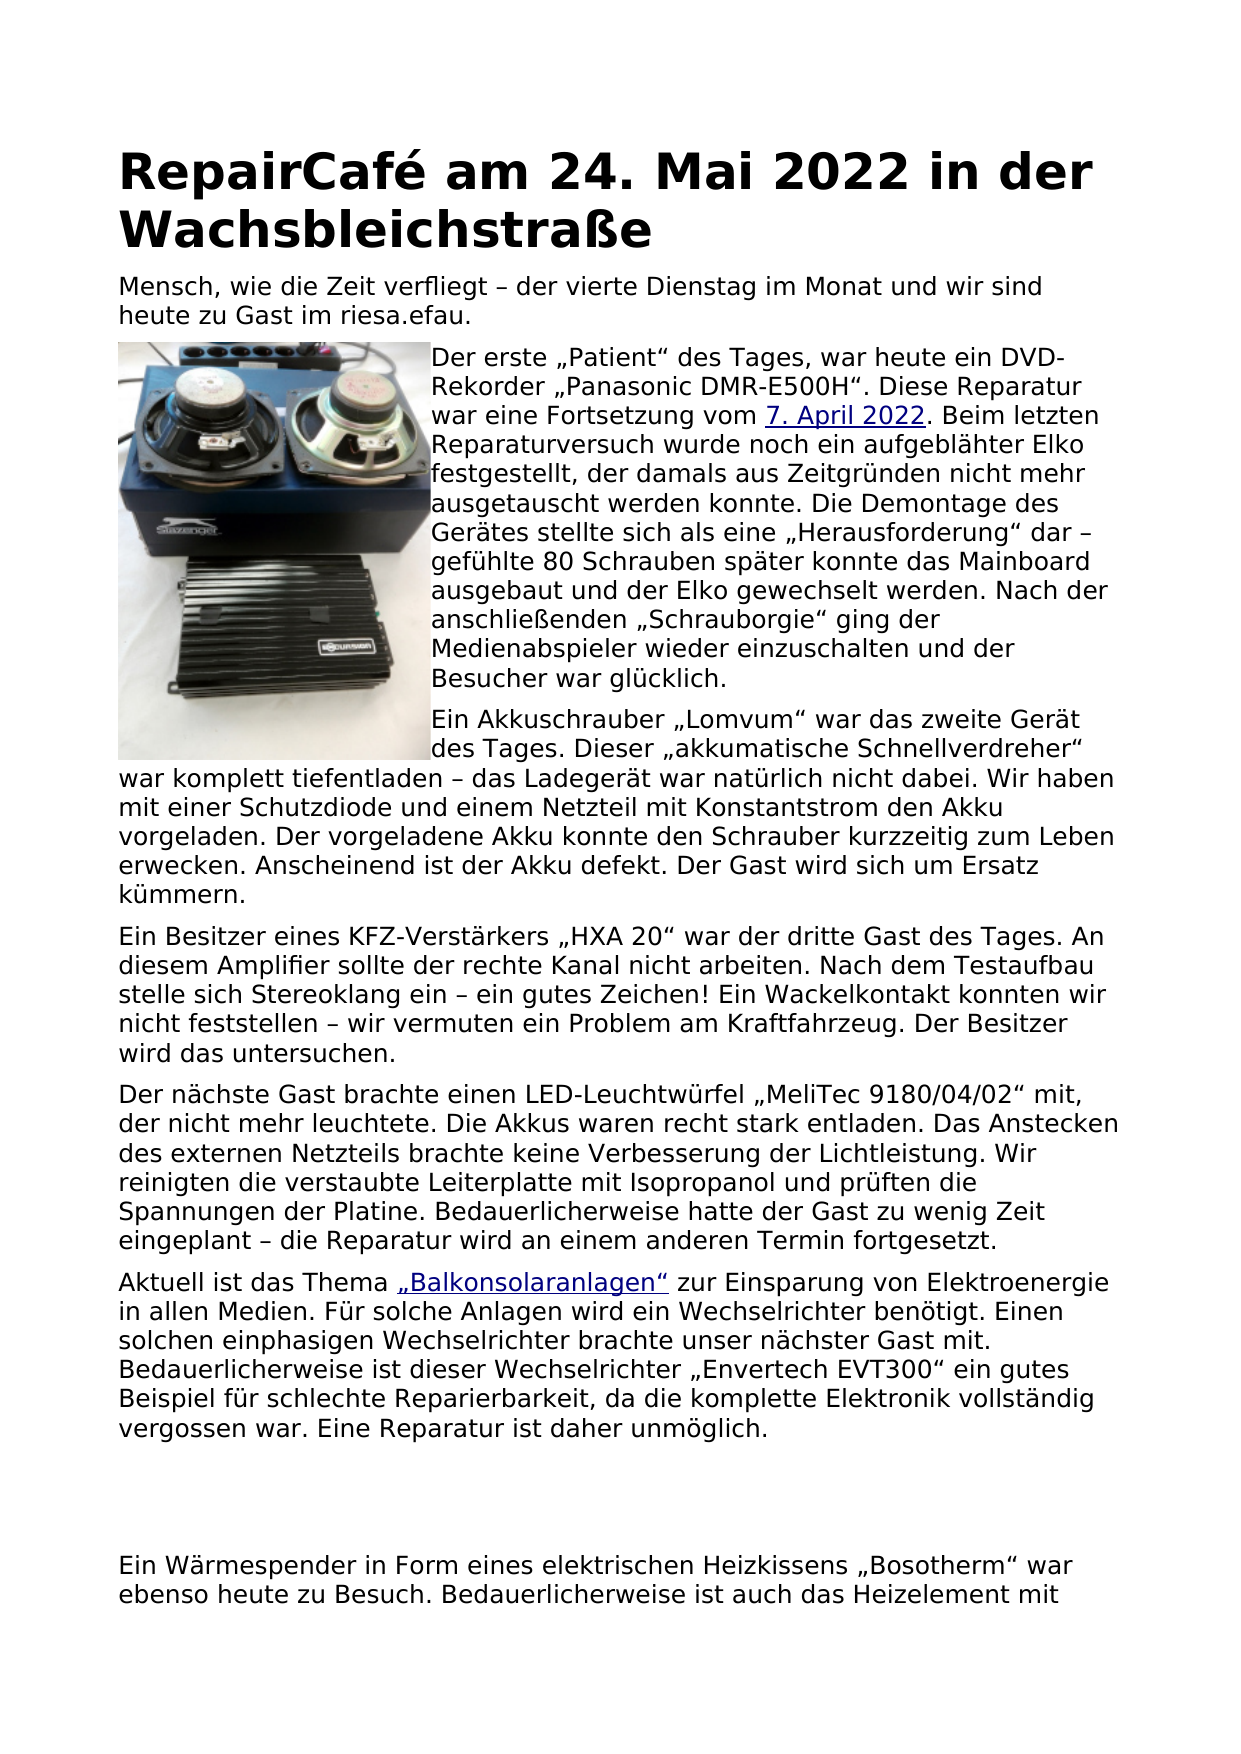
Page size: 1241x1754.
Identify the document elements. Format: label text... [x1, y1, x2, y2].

text Mensch, wie die Zeit verfliegt – der vierte Dienstag im Monat und wir sind heute zu Gast im riesa.efau. [118, 272, 1122, 330]
text Aktuell ist das Thema „Balkonsolaranlagen“ zur Einsparung von Elektroenergie in allen Medien. Für solche Anlagen wird ein Wechselrichter benötigt. Einen solchen einphasigen Wechselrichter brachte unser nächster Gast mit. Bedauerlicherweise ist dieser Wechselrichter „Envertech EVT300“ ein gutes Beispiel für schlechte Reparierbarkeit, da die komplette Elektronik vollständig vergossen war. Eine Reparatur ist daher unmöglich. [118, 1268, 1122, 1443]
text Ein Wärmespender in Form eines elektrischen Heizkissens „Bosotherm“ war ebenso heute zu Besuch. Bedauerlicherweise ist auch das Heizelement mit [118, 1551, 1122, 1609]
text Der erste „Patient“ des Tages, war heute ein DVD-Rekorder „Panasonic DMR-E500H“. Diese Reparatur war eine Fortsetzung vom 7. April 2022. Beim letzten Reparaturversuch wurde noch ein aufgeblähter Elko festgestellt, der damals aus Zeitgründen nicht mehr ausgetauscht werden konnte. Die Demontage des Gerätes stellte sich als eine „Herausforderung“ dar – gefühlte 80 Schrauben später konnte das Mainboard ausgebaut und der Elko gewechselt werden. Nach der anschließenden „Schrauborgie“ ging der Medienabspieler wieder einzuschalten und der Besucher war glücklich. [431, 343, 1122, 693]
text Der nächste Gast brachte einen LED-Leuchtwürfel „MeliTec 9180/04/02“ mit, der nicht mehr leuchtete. Die Akkus waren recht stark entladen. Das Anstecken des externen Netzteils brachte keine Verbesserung der Lichtleistung. Wir reinigten die verstaubte Leiterplatte mit Isopropanol und prüften die Spannungen der Platine. Bedauerlicherweise hatte der Gast zu wenig Zeit eingeplant – die Reparatur wird an einem anderen Termin fortgesetzt. [118, 1080, 1122, 1255]
text Ein Besitzer eines KFZ-Verstärkers „HXA 20“ war der dritte Gast des Tages. An diesem Amplifier sollte der rechte Kanal nicht arbeiten. Nach dem Testaufbau stelle sich Stereoklang ein – ein gutes Zeichen! Ein Wackelkontakt konnten wir nicht feststellen – wir vermuten ein Problem am Kraftfahrzeug. Der Besitzer wird das untersuchen. [118, 922, 1122, 1068]
text Ein Akkuschrauber „Lomvum“ war das zweite Gerät des Tages. Dieser „akkumatische Schnellverdreher“ war komplett tiefentladen – das Ladegerät war natürlich nicht dabei. Wir haben mit einer Schutzdiode und einem Netzteil mit Konstantstrom den Akku vorgeladen. Der vorgeladene Akku konnte den Schrauber kurzzeitig zum Leben erwecken. Anscheinend ist der Akku defekt. Der Gast wird sich um Ersatz kümmern. [118, 705, 1122, 909]
picture [118, 342, 431, 760]
subtitle RepairCafé am 24. Mai 2022 in der Wachsbleichstraße [118, 143, 1122, 259]
